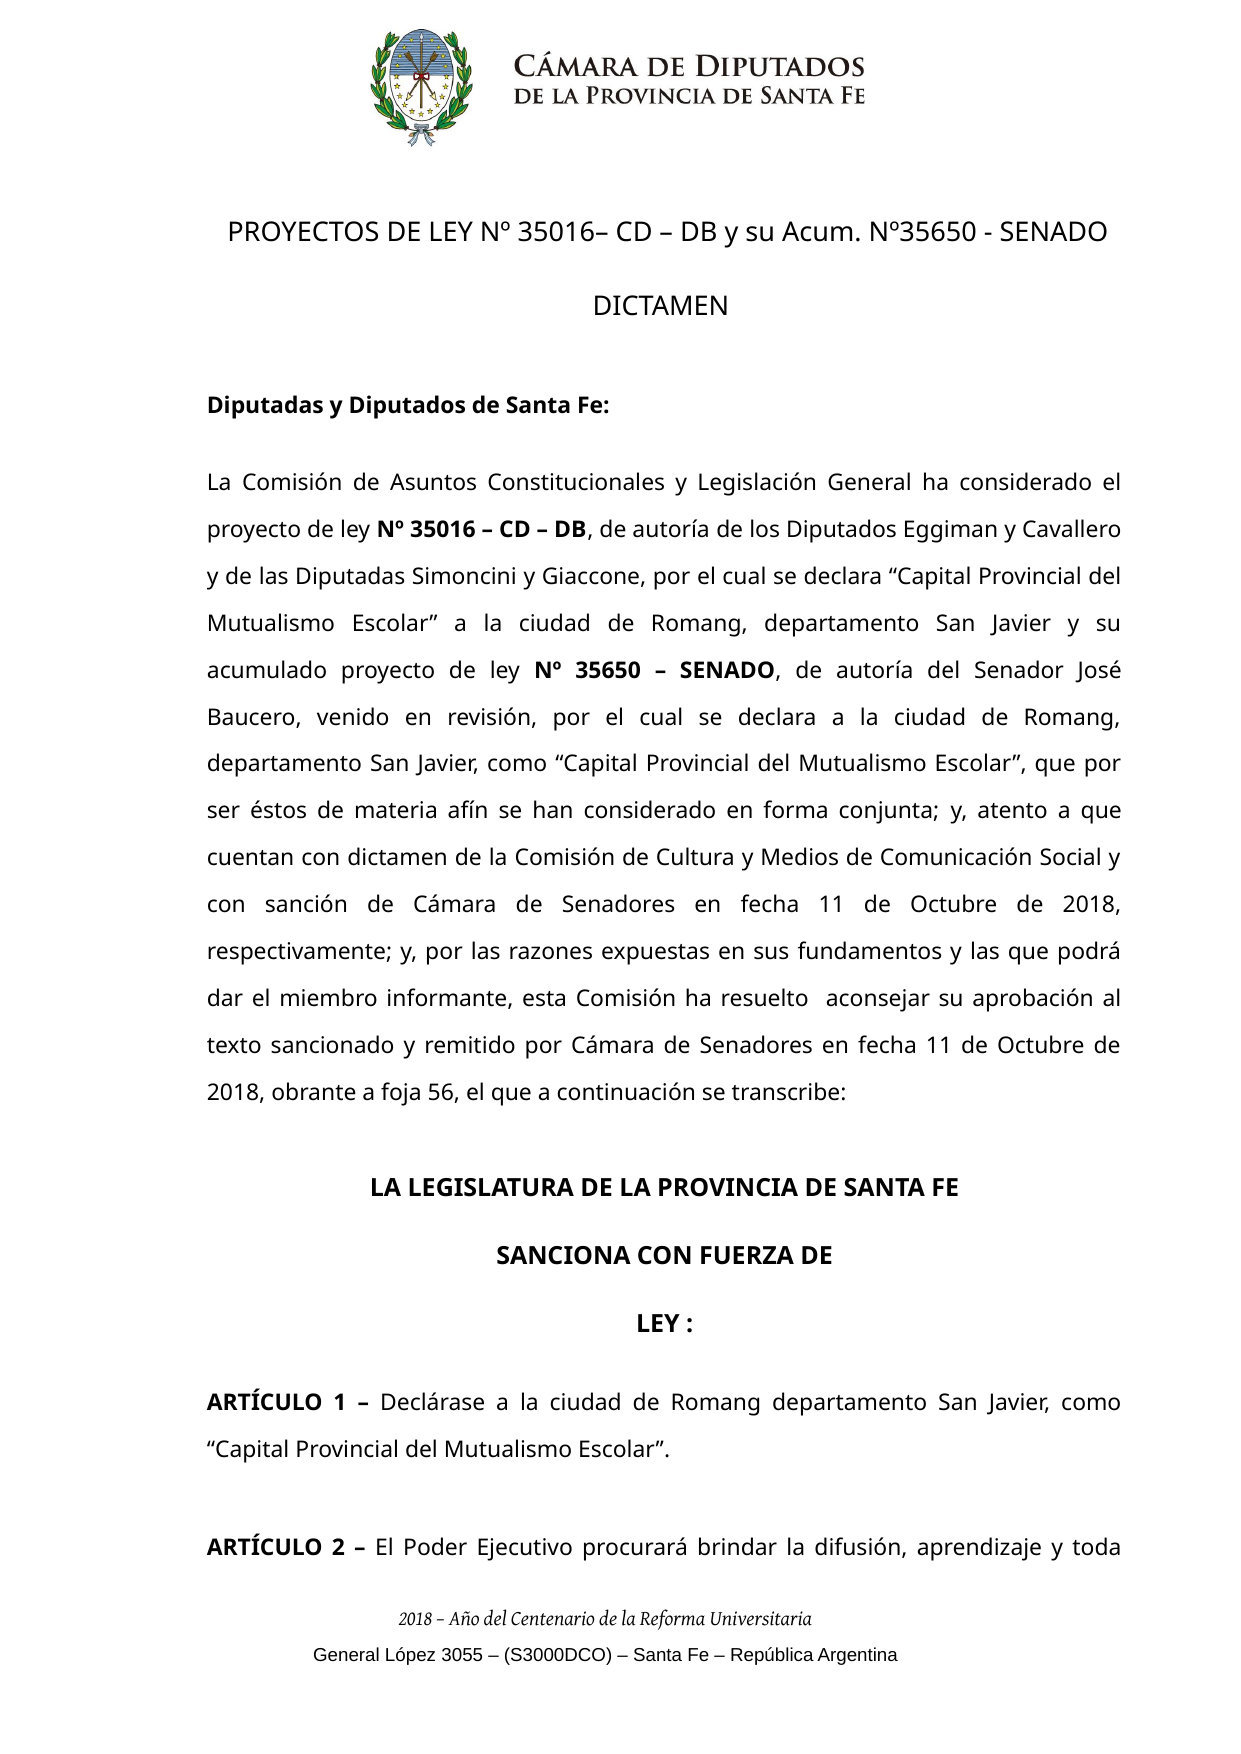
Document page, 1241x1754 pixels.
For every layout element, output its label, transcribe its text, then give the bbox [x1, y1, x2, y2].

text LA LEGISLATURA DE LA PROVINCIA DE SANTA FE [207, 1169, 1122, 1203]
text ARTÍCULO 1 – Declárase a la ciudad de Romang departamento San Javier, como “Capital Provincial del Mutualismo Escolar”. [207, 1386, 1122, 1464]
text SANCIONA CON FUERZA DE [207, 1237, 1122, 1271]
text PROYECTOS DE LEY Nº 35016– CD – DB y su Acum. Nº35650 - SENADO [207, 213, 1122, 249]
subtitle Diputadas y Diputados de Santa Fe: [207, 388, 1122, 420]
text La Comisión de Asuntos Constitucionales y Legislación General ha considerado el proyecto de ley Nº 35016 – CD – DB, de autoría de los Diputados Eggiman y Cavallero y de las Diputadas Simoncini y Giaccone, por el cual se declara “Capital Provincial del Mutualismo Escolar” a la ciudad de Romang, departamento San Javier y su acumulado proyecto de ley Nº 35650 – SENADO, de autoría del Senador José Baucero, venido en revisión, por el cual se declara a la ciudad de Romang, departamento San Javier, como “Capital Provincial del Mutualismo Escolar”, que por ser éstos de materia afín se han considerado en forma conjunta; y, atento a que cuentan con dictamen de la Comisión de Cultura y Medios de Comunicación Social y con sanción de Cámara de Senadores en fecha 11 de Octubre de 2018, respectivamente; y, por las razones expuestas en sus fundamentos y las que podrá dar el miembro informante, esta Comisión ha resuelto aconsejar su aprobación al texto sancionado y remitido por Cámara de Senadores en fecha 11 de Octubre de 2018, obrante a foja 56, el que a continuación se transcribe: [207, 466, 1122, 1107]
text LEY : [207, 1305, 1122, 1339]
text DICTAMEN [207, 286, 1122, 323]
picture [370, 29, 865, 151]
text ARTÍCULO 2 – El Poder Ejecutivo procurará brindar la difusión, aprendizaje y toda [207, 1531, 1122, 1562]
